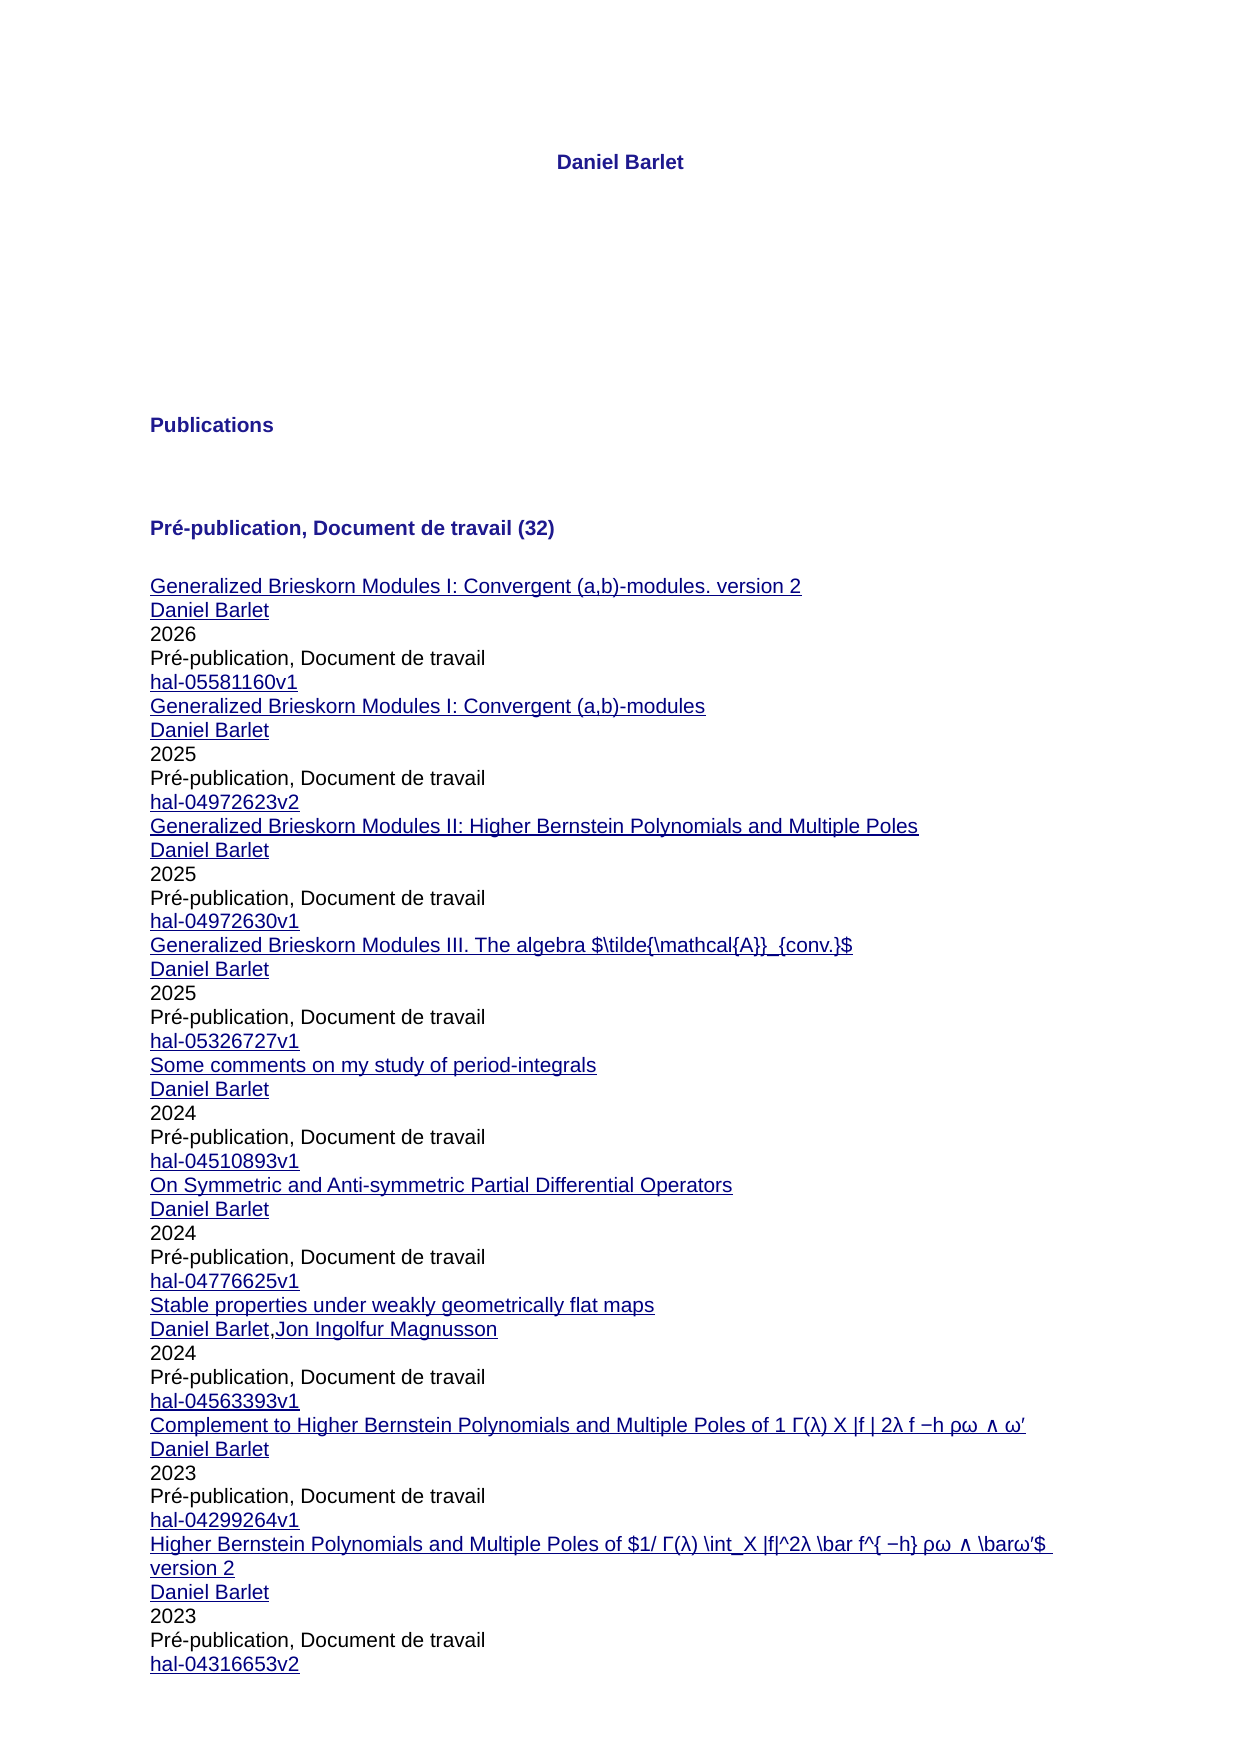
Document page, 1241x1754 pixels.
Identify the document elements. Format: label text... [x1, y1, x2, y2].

subtitle Publications [150, 412, 1090, 436]
table_cell On Symmetric and Anti-symmetric Partial Differential Operators Daniel Barlet 2024 Pré-publication, Document de travail hal-04776625v1 [150, 1173, 1090, 1293]
subtitle Pré-publication, Document de travail (32) [150, 516, 1090, 539]
table_cell Higher Bernstein Polynomials and Multiple Poles of $1/ Γ(λ) \int_X |f|^2λ \bar f^{ −h} ρω ∧ \barω′$ version 2 Daniel Barlet 2023 Pré-publication, Document de travail hal-04316653v2 [150, 1532, 1090, 1676]
table_header Generalized Brieskorn Modules I: Convergent (a,b)-modules. version 2 Daniel Barlet 2026 Pré-publication, Document de travail hal-05581160v1 [150, 574, 1090, 694]
table_cell Generalized Brieskorn Modules II: Higher Bernstein Polynomials and Multiple Poles Daniel Barlet 2025 Pré-publication, Document de travail hal-04972630v1 [150, 814, 1090, 933]
table_cell Stable properties under weakly geometrically flat maps Daniel Barlet,Jon Ingolfur Magnusson 2024 Pré-publication, Document de travail hal-04563393v1 [150, 1293, 1090, 1412]
table_cell Some comments on my study of period-integrals Daniel Barlet 2024 Pré-publication, Document de travail hal-04510893v1 [150, 1053, 1090, 1173]
table_cell Complement to Higher Bernstein Polynomials and Multiple Poles of 1 Γ(λ) X |f | 2λ f −h ρω ∧ ω′ Daniel Barlet 2023 Pré-publication, Document de travail hal-04299264v1 [150, 1413, 1090, 1532]
subtitle Daniel Barlet [150, 150, 1090, 174]
table_cell Generalized Brieskorn Modules I: Convergent (a,b)-modules Daniel Barlet 2025 Pré-publication, Document de travail hal-04972623v2 [150, 694, 1090, 813]
table_cell Generalized Brieskorn Modules III. The algebra $\tilde{\mathcal{A}}_{conv.}$ Daniel Barlet 2025 Pré-publication, Document de travail hal-05326727v1 [150, 933, 1090, 1053]
